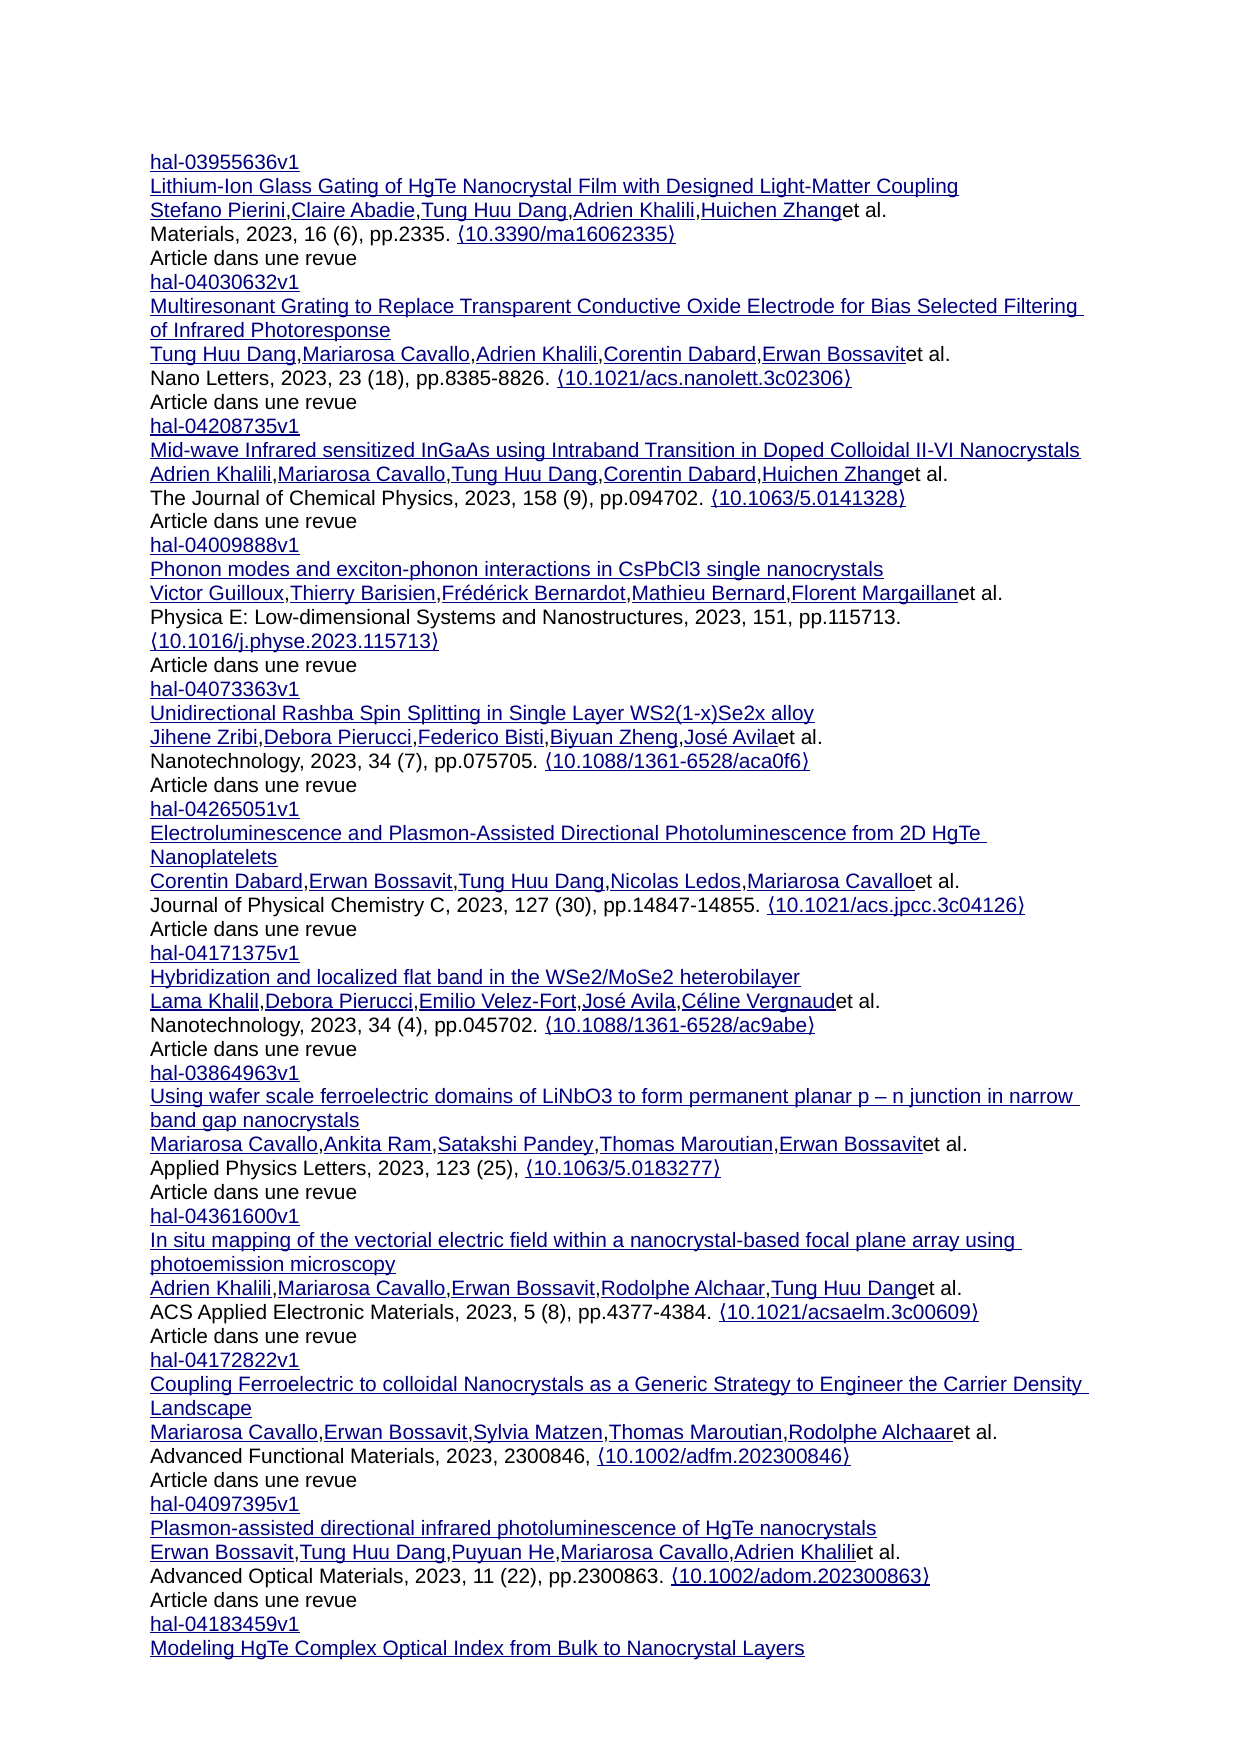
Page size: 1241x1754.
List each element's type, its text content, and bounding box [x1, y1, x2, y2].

table_cell Mid-wave Infrared sensitized InGaAs using Intraband Transition in Doped Colloidal II-VI Nanocrystals Adrien Khalili,Mariarosa Cavallo,Tung Huu Dang,Corentin Dabard,Huichen Zhanget al. The Journal of Chemical Physics, 2023, 158 (9), pp.094702. ⟨10.1063/5.0141328⟩ Article dans une revue hal-04009888v1 [150, 438, 1090, 557]
table_cell hal-03955636v1 [150, 150, 1090, 174]
table_cell Unidirectional Rashba Spin Splitting in Single Layer WS2(1-x)Se2x alloy Jihene Zribi,Debora Pierucci,Federico Bisti,Biyuan Zheng,José Avilaet al. Nanotechnology, 2023, 34 (7), pp.075705. ⟨10.1088/1361-6528/aca0f6⟩ Article dans une revue hal-04265051v1 [150, 701, 1090, 821]
table_cell Phonon modes and exciton-phonon interactions in CsPbCl3 single nanocrystals Victor Guilloux,Thierry Barisien,Frédérick Bernardot,Mathieu Bernard,Florent Margaillanet al. Physica E: Low-dimensional Systems and Nanostructures, 2023, 151, pp.115713. ⟨10.1016/j.physe.2023.115713⟩ Article dans une revue hal-04073363v1 [150, 557, 1090, 701]
table_cell Hybridization and localized flat band in the WSe2/MoSe2 heterobilayer Lama Khalil,Debora Pierucci,Emilio Velez-Fort,José Avila,Céline Vergnaudet al. Nanotechnology, 2023, 34 (4), pp.045702. ⟨10.1088/1361-6528/ac9abe⟩ Article dans une revue hal-03864963v1 [150, 965, 1090, 1084]
table_cell Using wafer scale ferroelectric domains of LiNbO3 to form permanent planar p – n junction in narrow band gap nanocrystals Mariarosa Cavallo,Ankita Ram,Satakshi Pandey,Thomas Maroutian,Erwan Bossavitet al. Applied Physics Letters, 2023, 123 (25), ⟨10.1063/5.0183277⟩ Article dans une revue hal-04361600v1 [150, 1084, 1090, 1228]
table_cell Modeling HgTe Complex Optical Index from Bulk to Nanocrystal Layers [150, 1635, 1090, 1659]
table_cell Coupling Ferroelectric to colloidal Nanocrystals as a Generic Strategy to Engineer the Carrier Density Landscape Mariarosa Cavallo,Erwan Bossavit,Sylvia Matzen,Thomas Maroutian,Rodolphe Alchaaret al. Advanced Functional Materials, 2023, 2300846, ⟨10.1002/adfm.202300846⟩ Article dans une revue hal-04097395v1 [150, 1372, 1090, 1516]
table_cell Plasmon-assisted directional infrared photoluminescence of HgTe nanocrystals Erwan Bossavit,Tung Huu Dang,Puyuan He,Mariarosa Cavallo,Adrien Khaliliet al. Advanced Optical Materials, 2023, 11 (22), pp.2300863. ⟨10.1002/adom.202300863⟩ Article dans une revue hal-04183459v1 [150, 1516, 1090, 1635]
table_cell Electroluminescence and Plasmon-Assisted Directional Photoluminescence from 2D HgTe Nanoplatelets Corentin Dabard,Erwan Bossavit,Tung Huu Dang,Nicolas Ledos,Mariarosa Cavalloet al. Journal of Physical Chemistry C, 2023, 127 (30), pp.14847-14855. ⟨10.1021/acs.jpcc.3c04126⟩ Article dans une revue hal-04171375v1 [150, 821, 1090, 964]
table_cell Lithium-Ion Glass Gating of HgTe Nanocrystal Film with Designed Light-Matter Coupling Stefano Pierini,Claire Abadie,Tung Huu Dang,Adrien Khalili,Huichen Zhanget al. Materials, 2023, 16 (6), pp.2335. ⟨10.3390/ma16062335⟩ Article dans une revue hal-04030632v1 [150, 174, 1090, 294]
table_cell In situ mapping of the vectorial electric field within a nanocrystal-based focal plane array using photoemission microscopy Adrien Khalili,Mariarosa Cavallo,Erwan Bossavit,Rodolphe Alchaar,Tung Huu Danget al. ACS Applied Electronic Materials, 2023, 5 (8), pp.4377-4384. ⟨10.1021/acsaelm.3c00609⟩ Article dans une revue hal-04172822v1 [150, 1228, 1090, 1372]
table_cell Multiresonant Grating to Replace Transparent Conductive Oxide Electrode for Bias Selected Filtering of Infrared Photoresponse Tung Huu Dang,Mariarosa Cavallo,Adrien Khalili,Corentin Dabard,Erwan Bossavitet al. Nano Letters, 2023, 23 (18), pp.8385-8826. ⟨10.1021/acs.nanolett.3c02306⟩ Article dans une revue hal-04208735v1 [150, 294, 1090, 437]
